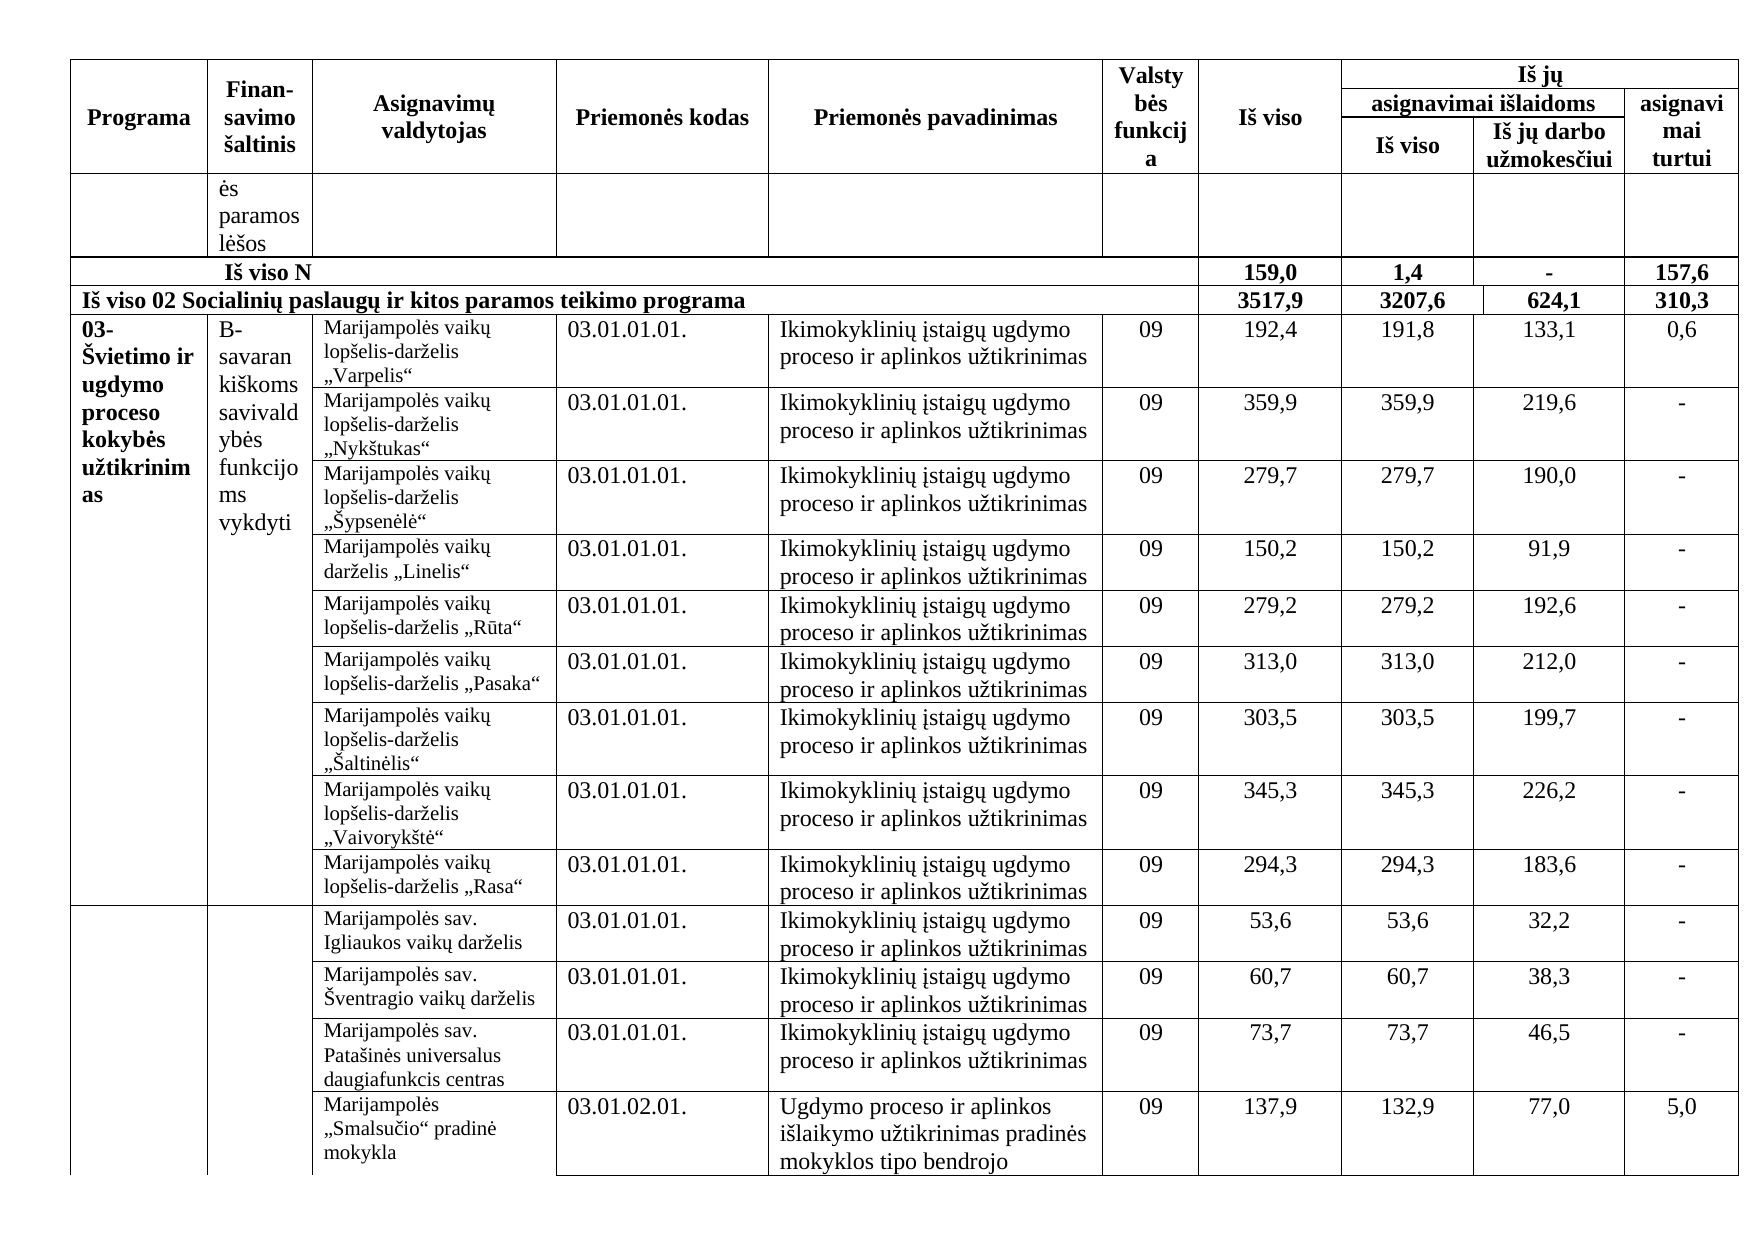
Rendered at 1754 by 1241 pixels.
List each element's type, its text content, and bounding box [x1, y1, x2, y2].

table_cell - [1625, 962, 1738, 1017]
table_cell 03.01.01.01. [557, 315, 768, 387]
table_cell 91,9 [1474, 535, 1624, 590]
table_cell 60,7 [1199, 962, 1341, 1017]
table_cell 150,2 [1342, 535, 1473, 590]
table_cell - [1625, 776, 1738, 849]
table_cell 03.01.01.01. [557, 776, 768, 849]
table_cell Ikimokyklinių įstaigų ugdymo proceso ir aplinkos užtikrinimas [769, 461, 1102, 533]
table_cell 157,6 [1625, 258, 1738, 285]
table_cell 38,3 [1474, 962, 1624, 1017]
table_cell - [1625, 388, 1738, 460]
table_cell 09 [1103, 1092, 1198, 1174]
table_cell 345,3 [1199, 776, 1341, 849]
table_cell 03.01.01.01. [557, 647, 768, 702]
table_cell 09 [1103, 535, 1198, 590]
table_cell [71, 775, 207, 849]
table_cell [208, 1018, 312, 1091]
table_cell - [1625, 461, 1738, 533]
table_cell 53,6 [1199, 906, 1341, 961]
table_cell 199,7 [1474, 703, 1624, 775]
table_cell 73,7 [1199, 1019, 1341, 1091]
table_cell Marijampolės sav. Šventragio vaikų darželis [313, 962, 556, 1017]
table_cell Marijampolės vaikų lopšelis-darželis „Rasa“ [313, 850, 556, 905]
table_cell 279,2 [1199, 591, 1341, 646]
table_cell [208, 1091, 312, 1174]
table_cell 212,0 [1474, 647, 1624, 702]
table_header Finan-savimo šaltinis [208, 60, 312, 173]
table_cell [313, 174, 556, 256]
table_cell 46,5 [1474, 1019, 1624, 1091]
table_cell 159,0 [1199, 258, 1341, 285]
table_cell 09 [1103, 906, 1198, 961]
table_cell Ugdymo proceso ir aplinkos išlaikymo užtikrinimas pradinės mokyklos tipo bendrojo [769, 1092, 1102, 1174]
table_cell 191,8 [1342, 315, 1473, 387]
table_cell Marijampolės vaikų lopšelis-darželis „Šaltinėlis“ [313, 703, 556, 775]
table_cell 73,7 [1342, 1019, 1473, 1091]
table_header Priemonės pavadinimas [769, 60, 1102, 173]
table_cell 09 [1103, 776, 1198, 849]
table_cell 3207,6 [1342, 286, 1483, 314]
table_header Iš jų [1342, 60, 1738, 88]
table_cell 09 [1103, 703, 1198, 775]
table_cell 03.01.01.01. [557, 850, 768, 905]
table_cell Marijampolės vaikų lopšelis-darželis „Šypsenėlė“ [313, 461, 556, 533]
table_cell 303,5 [1342, 703, 1473, 775]
table_cell 03.01.01.01. [557, 1019, 768, 1091]
table_cell [71, 1018, 207, 1091]
table_cell Iš viso 02 Socialinių paslaugų ir kitos paramos teikimo programa [71, 286, 1198, 314]
table_cell 359,9 [1199, 388, 1341, 460]
table_cell Marijampolės sav. Patašinės universalus daugiafunkcis centras [313, 1019, 556, 1091]
table_header Programa [71, 60, 207, 173]
table_cell 279,7 [1342, 461, 1473, 533]
table_cell 09 [1103, 647, 1198, 702]
table_cell 132,9 [1342, 1092, 1473, 1174]
table_cell - [1625, 703, 1738, 775]
table_cell 03.01.01.01. [557, 461, 768, 533]
table_cell 137,9 [1199, 1092, 1341, 1174]
table_cell - [1474, 258, 1624, 285]
table_cell Ikimokyklinių įstaigų ugdymo proceso ir aplinkos užtikrinimas [769, 703, 1102, 775]
table_cell Marijampolės sav. Igliaukos vaikų darželis [313, 906, 556, 961]
table_cell Ikimokyklinių įstaigų ugdymo proceso ir aplinkos užtikrinimas [769, 1019, 1102, 1091]
table_cell 310,3 [1625, 286, 1738, 314]
table_cell [557, 174, 768, 256]
table_cell [1342, 174, 1473, 256]
table_cell [71, 849, 207, 905]
table_cell Marijampolės vaikų lopšelis-darželis „Rūta“ [313, 591, 556, 646]
table_cell - [1625, 647, 1738, 702]
table_cell [1103, 174, 1198, 256]
table_cell 192,6 [1474, 591, 1624, 646]
table_cell 294,3 [1199, 850, 1341, 905]
table_cell Marijampolės „Smalsučio“ pradinė mokykla [313, 1092, 556, 1174]
table_cell 77,0 [1474, 1092, 1624, 1174]
table_cell 60,7 [1342, 962, 1473, 1017]
table_cell 03- Švietimo ir ugdymo proceso kokybės užtikrinimas [71, 315, 207, 775]
table_cell Ikimokyklinių įstaigų ugdymo proceso ir aplinkos užtikrinimas [769, 776, 1102, 849]
table_cell [71, 961, 207, 1017]
table_cell - [1625, 850, 1738, 905]
table_cell asignavimai išlaidoms [1342, 89, 1624, 116]
table_cell 150,2 [1199, 535, 1341, 590]
table_cell ės paramos lėšos [208, 174, 312, 256]
table_cell asignavimai turtui įsigyti [1625, 89, 1738, 173]
table_header Valstybės funkcija [1103, 60, 1198, 173]
table_cell 133,1 [1474, 315, 1624, 387]
table_header Iš viso [1199, 60, 1341, 173]
table_cell 624,1 [1484, 286, 1624, 314]
table_cell 226,2 [1474, 776, 1624, 849]
table_cell Ikimokyklinių įstaigų ugdymo proceso ir aplinkos užtikrinimas [769, 315, 1102, 387]
table_cell - [1625, 535, 1738, 590]
table_cell [208, 849, 312, 905]
table_cell Marijampolės vaikų darželis „Linelis“ [313, 535, 556, 590]
table_cell 03.01.01.01. [557, 962, 768, 1017]
table_cell 03.01.02.01. [557, 1092, 768, 1174]
table_cell 1,4 [1342, 258, 1473, 285]
table_cell [71, 1091, 207, 1174]
table_cell 192,4 [1199, 315, 1341, 387]
table_cell 183,6 [1474, 850, 1624, 905]
table_cell 3517,9 [1199, 286, 1341, 314]
table_cell 09 [1103, 850, 1198, 905]
table_cell 345,3 [1342, 776, 1473, 849]
table_cell [71, 174, 207, 256]
table_cell 0,6 [1625, 315, 1738, 387]
table_cell Marijampolės vaikų lopšelis-darželis „Pasaka“ [313, 647, 556, 702]
table_cell 03.01.01.01. [557, 906, 768, 961]
table_cell 279,2 [1342, 591, 1473, 646]
table_cell 190,0 [1474, 461, 1624, 533]
table_cell [769, 174, 1102, 256]
table_cell Ikimokyklinių įstaigų ugdymo proceso ir aplinkos užtikrinimas [769, 850, 1102, 905]
table_cell 279,7 [1199, 461, 1341, 533]
table_cell [208, 961, 312, 1017]
table_cell Ikimokyklinių įstaigų ugdymo proceso ir aplinkos užtikrinimas [769, 647, 1102, 702]
table_cell 313,0 [1199, 647, 1341, 702]
table_cell 09 [1103, 1019, 1198, 1091]
table_cell - [1625, 1019, 1738, 1091]
table_header Priemonės kodas [557, 60, 768, 173]
table_cell 313,0 [1342, 647, 1473, 702]
table_cell 294,3 [1342, 850, 1473, 905]
table_cell 157,6 [1625, 174, 1738, 256]
table_cell 03.01.01.01. [557, 703, 768, 775]
table_cell Iš viso [1342, 118, 1473, 173]
table_cell Marijampolės vaikų lopšelis-darželis „Vaivorykštė“ [313, 776, 556, 849]
table_cell 359,9 [1342, 388, 1473, 460]
table_cell 09 [1103, 315, 1198, 387]
table_cell [1199, 174, 1341, 256]
table_cell - [1474, 174, 1624, 256]
table_cell Ikimokyklinių įstaigų ugdymo proceso ir aplinkos užtikrinimas [769, 591, 1102, 646]
table_cell - [1625, 591, 1738, 646]
table_cell Iš jų darbo užmokesčiui [1474, 118, 1624, 173]
table_cell Marijampolės vaikų lopšelis-darželis „Varpelis“ [313, 315, 556, 387]
table_cell Ikimokyklinių įstaigų ugdymo proceso ir aplinkos užtikrinimas [769, 535, 1102, 590]
table_cell Ikimokyklinių įstaigų ugdymo proceso ir aplinkos užtikrinimas [769, 388, 1102, 460]
table_cell - [1625, 906, 1738, 961]
table_cell 09 [1103, 591, 1198, 646]
table_cell Marijampolės vaikų lopšelis-darželis „Nykštukas“ [313, 388, 556, 460]
table_cell 5,0 [1625, 1092, 1738, 1174]
table_cell 09 [1103, 962, 1198, 1017]
table_cell 303,5 [1199, 703, 1341, 775]
table_cell Ikimokyklinių įstaigų ugdymo proceso ir aplinkos užtikrinimas [769, 906, 1102, 961]
table_cell 219,6 [1474, 388, 1624, 460]
table_cell [208, 906, 312, 961]
table_cell Ikimokyklinių įstaigų ugdymo proceso ir aplinkos užtikrinimas [769, 962, 1102, 1017]
table_cell 53,6 [1342, 906, 1473, 961]
table_cell 32,2 [1474, 906, 1624, 961]
table_cell 03.01.01.01. [557, 591, 768, 646]
table_cell Iš viso N [71, 258, 1198, 285]
table_cell 09 [1103, 461, 1198, 533]
table_cell [208, 775, 312, 849]
table_header Asignavimų valdytojas [313, 60, 556, 173]
table_cell [71, 906, 207, 961]
table_cell 03.01.01.01. [557, 535, 768, 590]
table_cell B-savarankiškoms savivaldybės funkcijoms vykdyti [208, 315, 312, 775]
table_cell 09 [1103, 388, 1198, 460]
table_cell 03.01.01.01. [557, 388, 768, 460]
